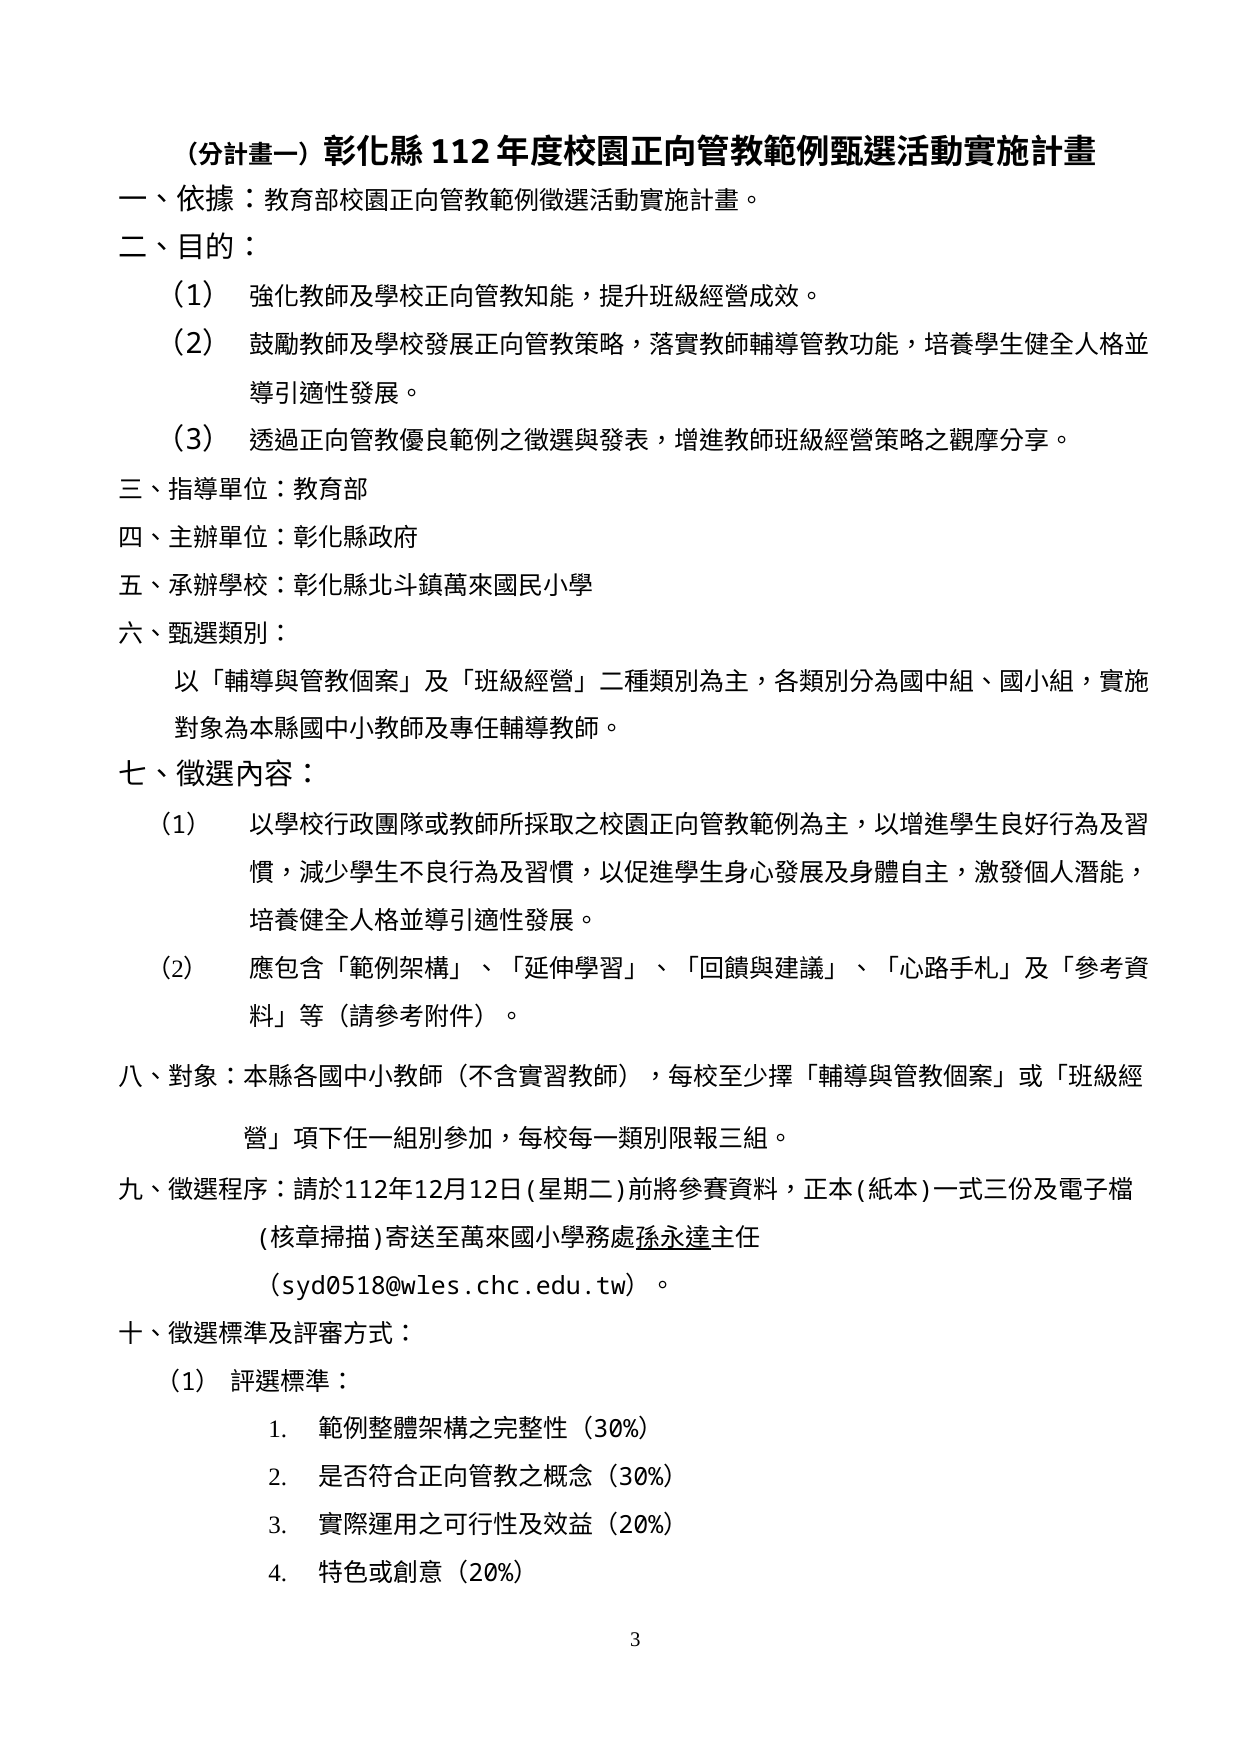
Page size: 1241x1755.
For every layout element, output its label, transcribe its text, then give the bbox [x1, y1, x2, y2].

list 強化教師及學校正向管教知能，提升班級經營成效。 [156, 266, 1152, 314]
list 特色或創意（20%） [268, 1541, 1152, 1589]
list 應包含「範例架構」、「延伸學習」、「回饋與建議」、「心路手札」及「參考資料」等（請參考附件）。 [146, 937, 1152, 1033]
text 七、徵選內容： [118, 745, 1152, 793]
text 八、對象：本縣各國中小教師（不含實習教師），每校至少擇「輔導與管教個案」或「班級經營」項下任一組別參加，每校每一類別限報三組。 [118, 1033, 1152, 1158]
text 四、主辦單位：彰化縣政府 [118, 506, 1152, 553]
list 鼓勵教師及學校發展正向管教策略，落實教師輔導管教功能，培養學生健全人格並導引適性發展。 [156, 314, 1152, 410]
list 以學校行政團隊或教師所採取之校園正向管教範例為主，以增進學生良好行為及習慣，減少學生不良行為及習慣，以促進學生身心發展及身體自主，激發個人潛能，培養健全人格並導引適性發展。 [146, 793, 1152, 937]
list 範例整體架構之完整性（30%） [268, 1397, 1152, 1445]
text 六、甄選類別： [118, 601, 1152, 649]
text 三、指導單位：教育部 [118, 458, 1152, 506]
text （分計畫一）彰化縣112年度校園正向管教範例甄選活動實施計畫 [118, 108, 1152, 170]
text 九、徵選程序：請於112年12月12日(星期二)前將參賽資料，正本(紙本)一式三份及電子檔(核章掃描)寄送至萬來國小學務處孫永達主任（syd0518@wles.chc.edu.tw）。 [118, 1158, 1152, 1301]
list 是否符合正向管教之概念（30%） [268, 1445, 1152, 1493]
list 實際運用之可行性及效益（20%） [268, 1493, 1152, 1541]
text 二、目的： [118, 218, 1152, 266]
list 評選標準： [156, 1349, 1152, 1397]
text 十、徵選標準及評審方式： [118, 1301, 1152, 1349]
list 透過正向管教優良範例之徵選與發表，增進教師班級經營策略之觀摩分享。 [156, 410, 1152, 458]
text 五、承辦學校：彰化縣北斗鎮萬來國民小學 [118, 553, 1152, 601]
text 以「輔導與管教個案」及「班級經營」二種類別為主，各類別分為國中組、國小組，實施對象為本縣國中小教師及專任輔導教師。 [174, 649, 1152, 745]
text 一、依據：教育部校園正向管教範例徵選活動實施計畫。 [118, 170, 1152, 218]
